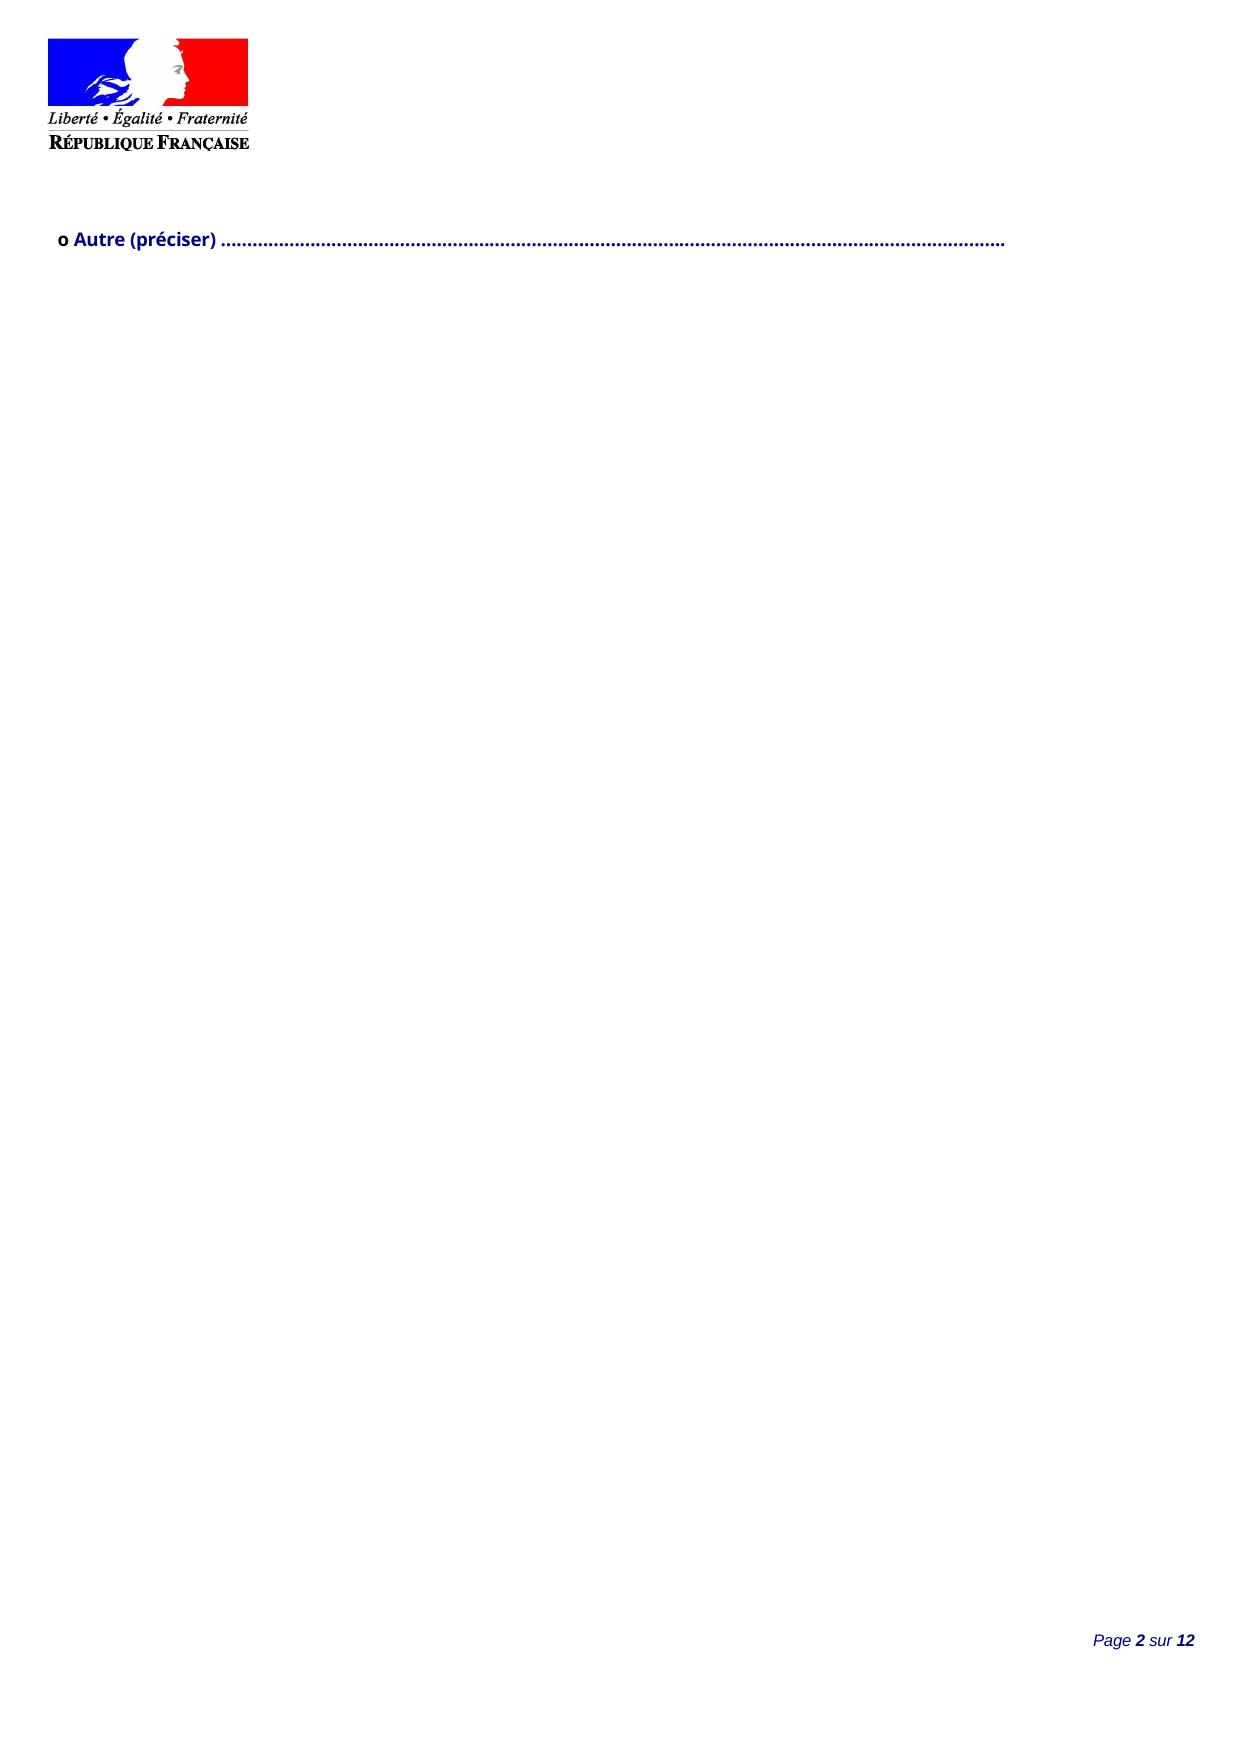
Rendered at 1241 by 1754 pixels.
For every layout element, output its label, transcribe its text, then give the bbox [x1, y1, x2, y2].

picture [46, 37, 250, 151]
text o Autre (préciser) ………………………………………………………………………………………………………………………………….. [57, 227, 1196, 252]
